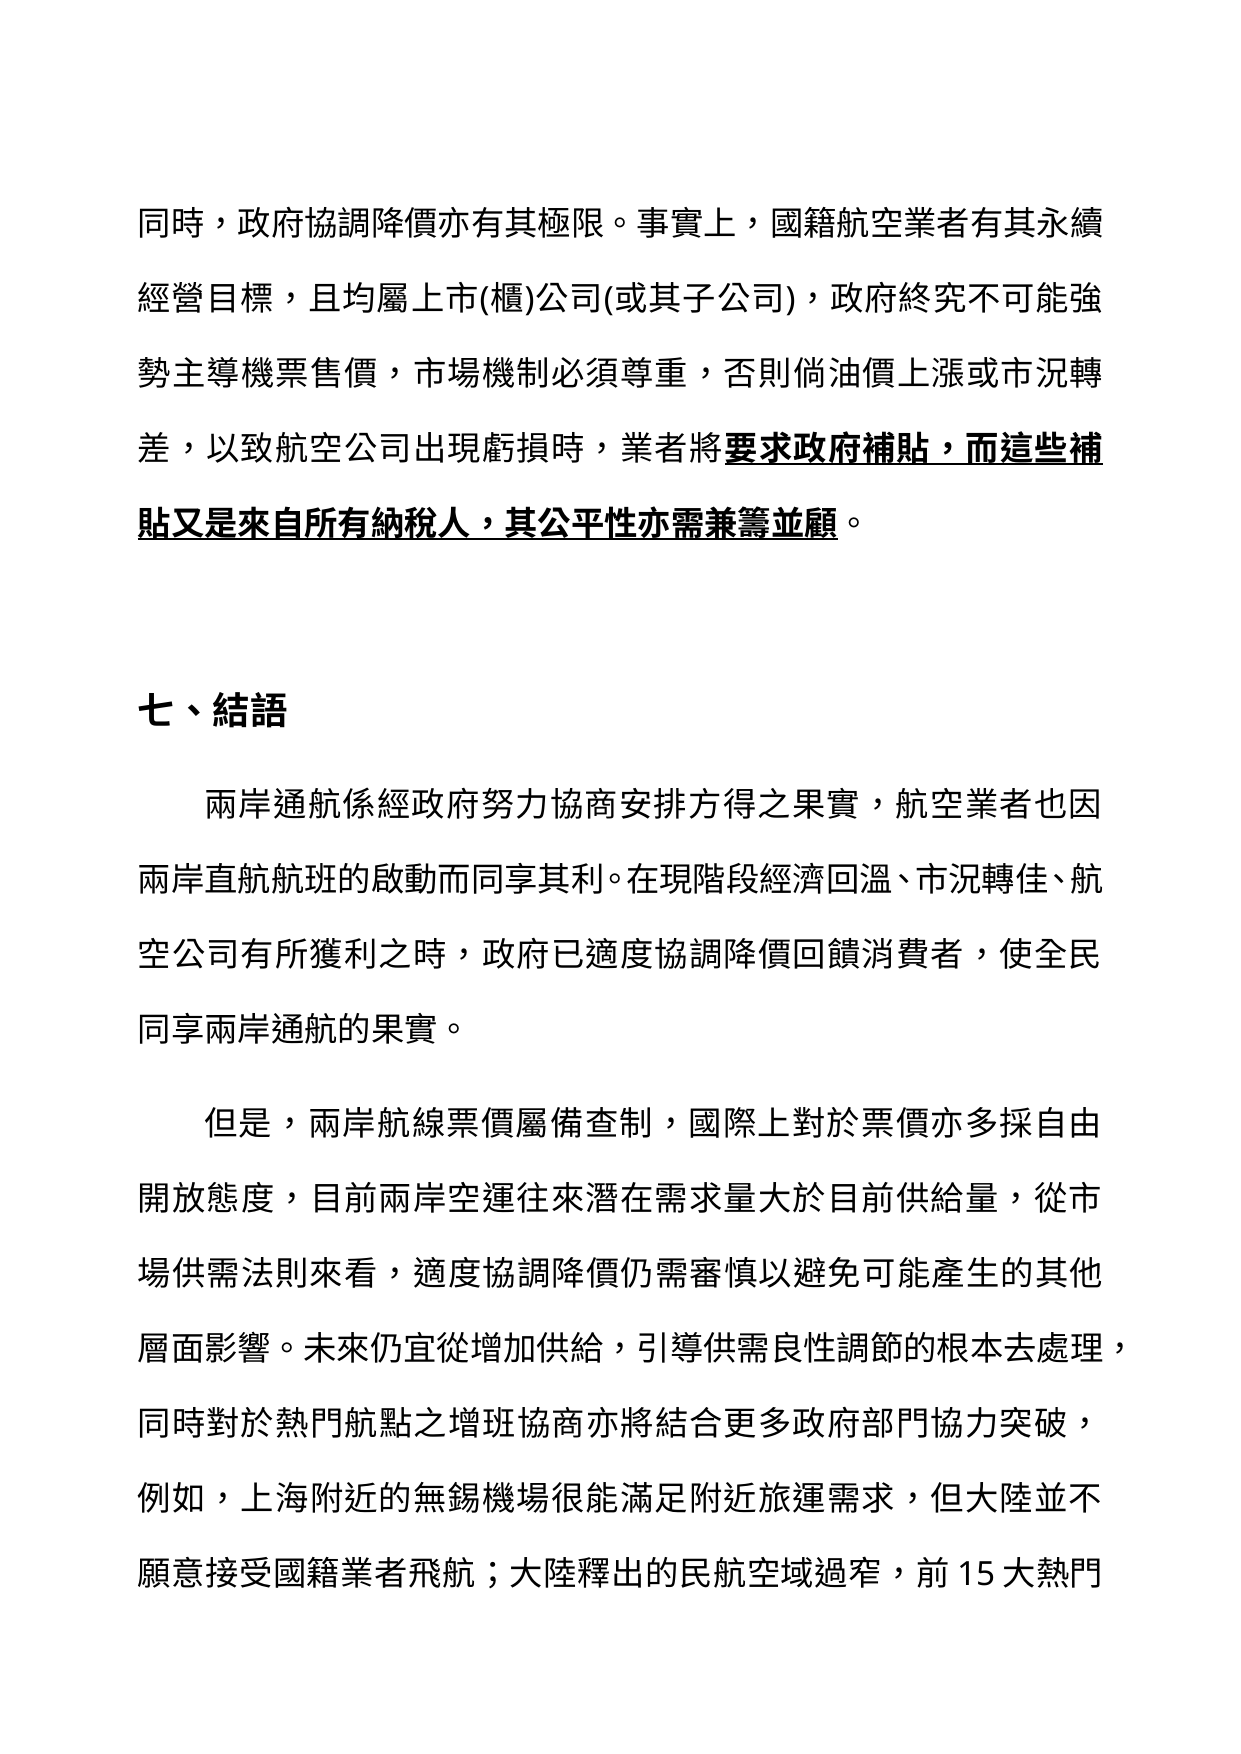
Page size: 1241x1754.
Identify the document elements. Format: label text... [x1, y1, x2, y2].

text 七、結語 [137, 671, 1103, 746]
text 但是，兩岸航線票價屬備查制，國際上對於票價亦多採自由開放態度，目前兩岸空運往來潛在需求量大於目前供給量，從市場供需法則來看，適度協調降價仍需審慎以避免可能產生的其他層面影響。未來仍宜從增加供給，引導供需良性調節的根本去處理，同時對於熱門航點之增班協商亦將結合更多政府部門協力突破，例如，上海附近的無錫機場很能滿足附近旅運需求，但大陸並不願意接受國籍業者飛航；大陸釋出的民航空域過窄，前15大熱門航點可供起降的白天時間帶全被占滿；但較晚時段時間帶或許可滿足少部分旅客之需求，是否可考量有限度接受，或儘早前往其他非熱門航點占有起降時間帶，以增加供給，並搭配降價促銷，提供消費者多一項選擇，均仍需繼續積極努力協商溝通。 [137, 1083, 1103, 1608]
text 兩岸通航係經政府努力協商安排方得之果實，航空業者也因兩岸直航航班的啟動而同享其利。在現階段經濟回溫、市況轉佳、航空公司有所獲利之時，政府已適度協調降價回饋消費者，使全民同享兩岸通航的果實。 [137, 764, 1103, 1064]
text 同時，政府協調降價亦有其極限。事實上，國籍航空業者有其永續經營目標，且均屬上市(櫃)公司(或其子公司)，政府終究不可能強勢主導機票售價，市場機制必須尊重，否則倘油價上漲或市況轉差，以致航空公司出現虧損時，業者將要求政府補貼，而這些補貼又是來自所有納稅人，其公平性亦需兼籌並顧。 [137, 183, 1103, 558]
